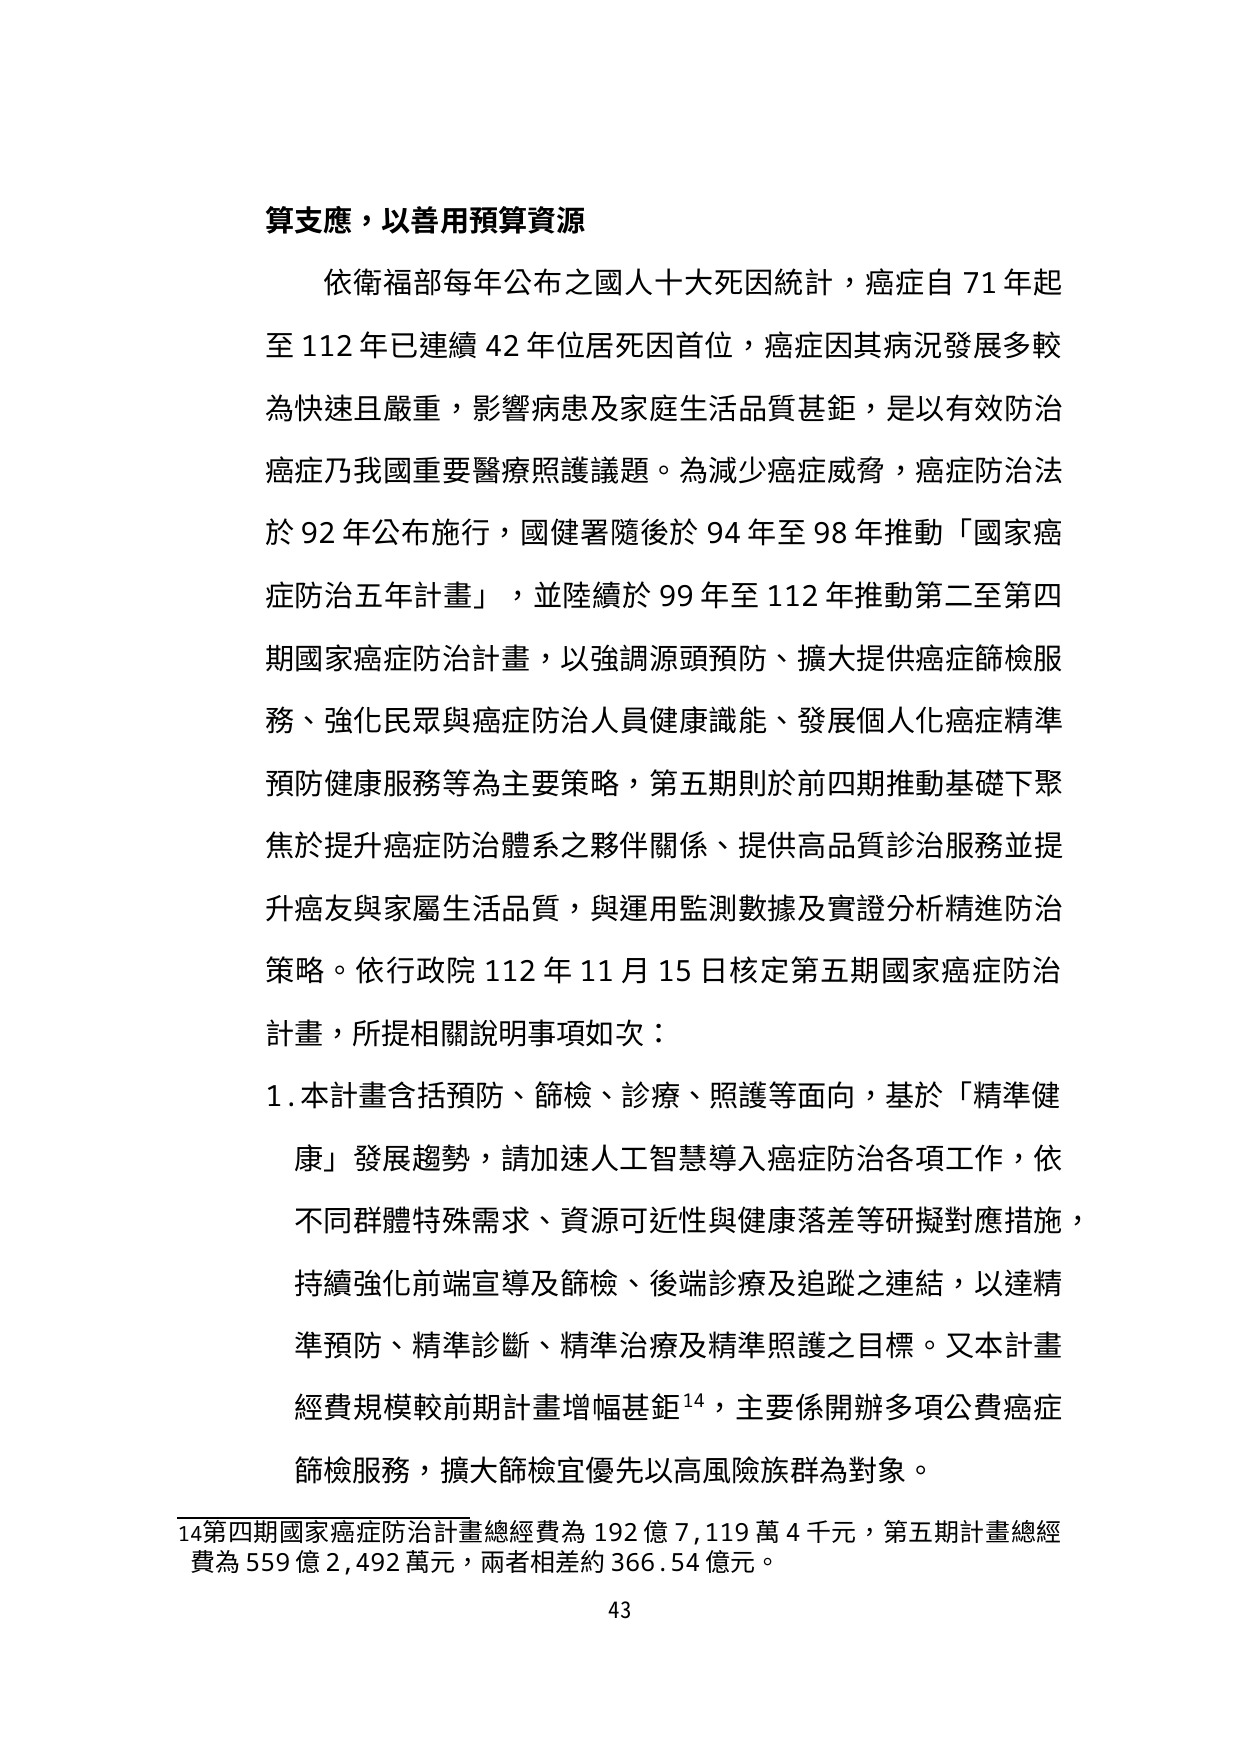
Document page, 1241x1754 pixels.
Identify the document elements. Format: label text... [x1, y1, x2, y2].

text 1.本計畫含括預防、篩檢、診療、照護等面向，基於「精準健康」發展趨勢，請加速人工智慧導入癌症防治各項工作，依不同群體特殊需求、資源可近性與健康落差等研擬對應措施，持續強化前端宣導及篩檢、後端診療及追蹤之連結，以達精準預防、精準診斷、精準治療及精準照護之目標。又本計畫經費規模較前期計畫增幅甚鉅，主要係開辦多項公費癌症篩檢服務，擴大篩檢宜優先以高風險族群為對象。 [265, 1052, 1063, 1490]
text 依衛福部每年公布之國人十大死因統計，癌症自71年起至112年已連續42年位居死因首位，癌症因其病況發展多較為快速且嚴重，影響病患及家庭生活品質甚鉅，是以有效防治癌症乃我國重要醫療照護議題。為減少癌症威脅，癌症防治法於92年公布施行，國健署隨後於94年至98年推動「國家癌症防治五年計畫」，並陸續於99年至112年推動第二至第四期國家癌症防治計畫，以強調源頭預防、擴大提供癌症篩檢服務、強化民眾與癌症防治人員健康識能、發展個人化癌症精準預防健康服務等為主要策略，第五期則於前四期推動基礎下聚焦於提升癌症防治體系之夥伴關係、提供高品質診治服務並提升癌友與家屬生活品質，與運用監測數據及實證分析精進防治策略。依行政院112年11月15日核定第五期國家癌症防治計畫，所提相關說明事項如次： [265, 240, 1063, 1052]
text 第四期國家癌症防治計畫總經費為192億7,119萬4千元，第五期計畫總經費為559億2,492萬元，兩者相差約366.54億元。 [177, 1518, 1063, 1577]
text 算支應，以善用預算資源 [236, 177, 1063, 240]
